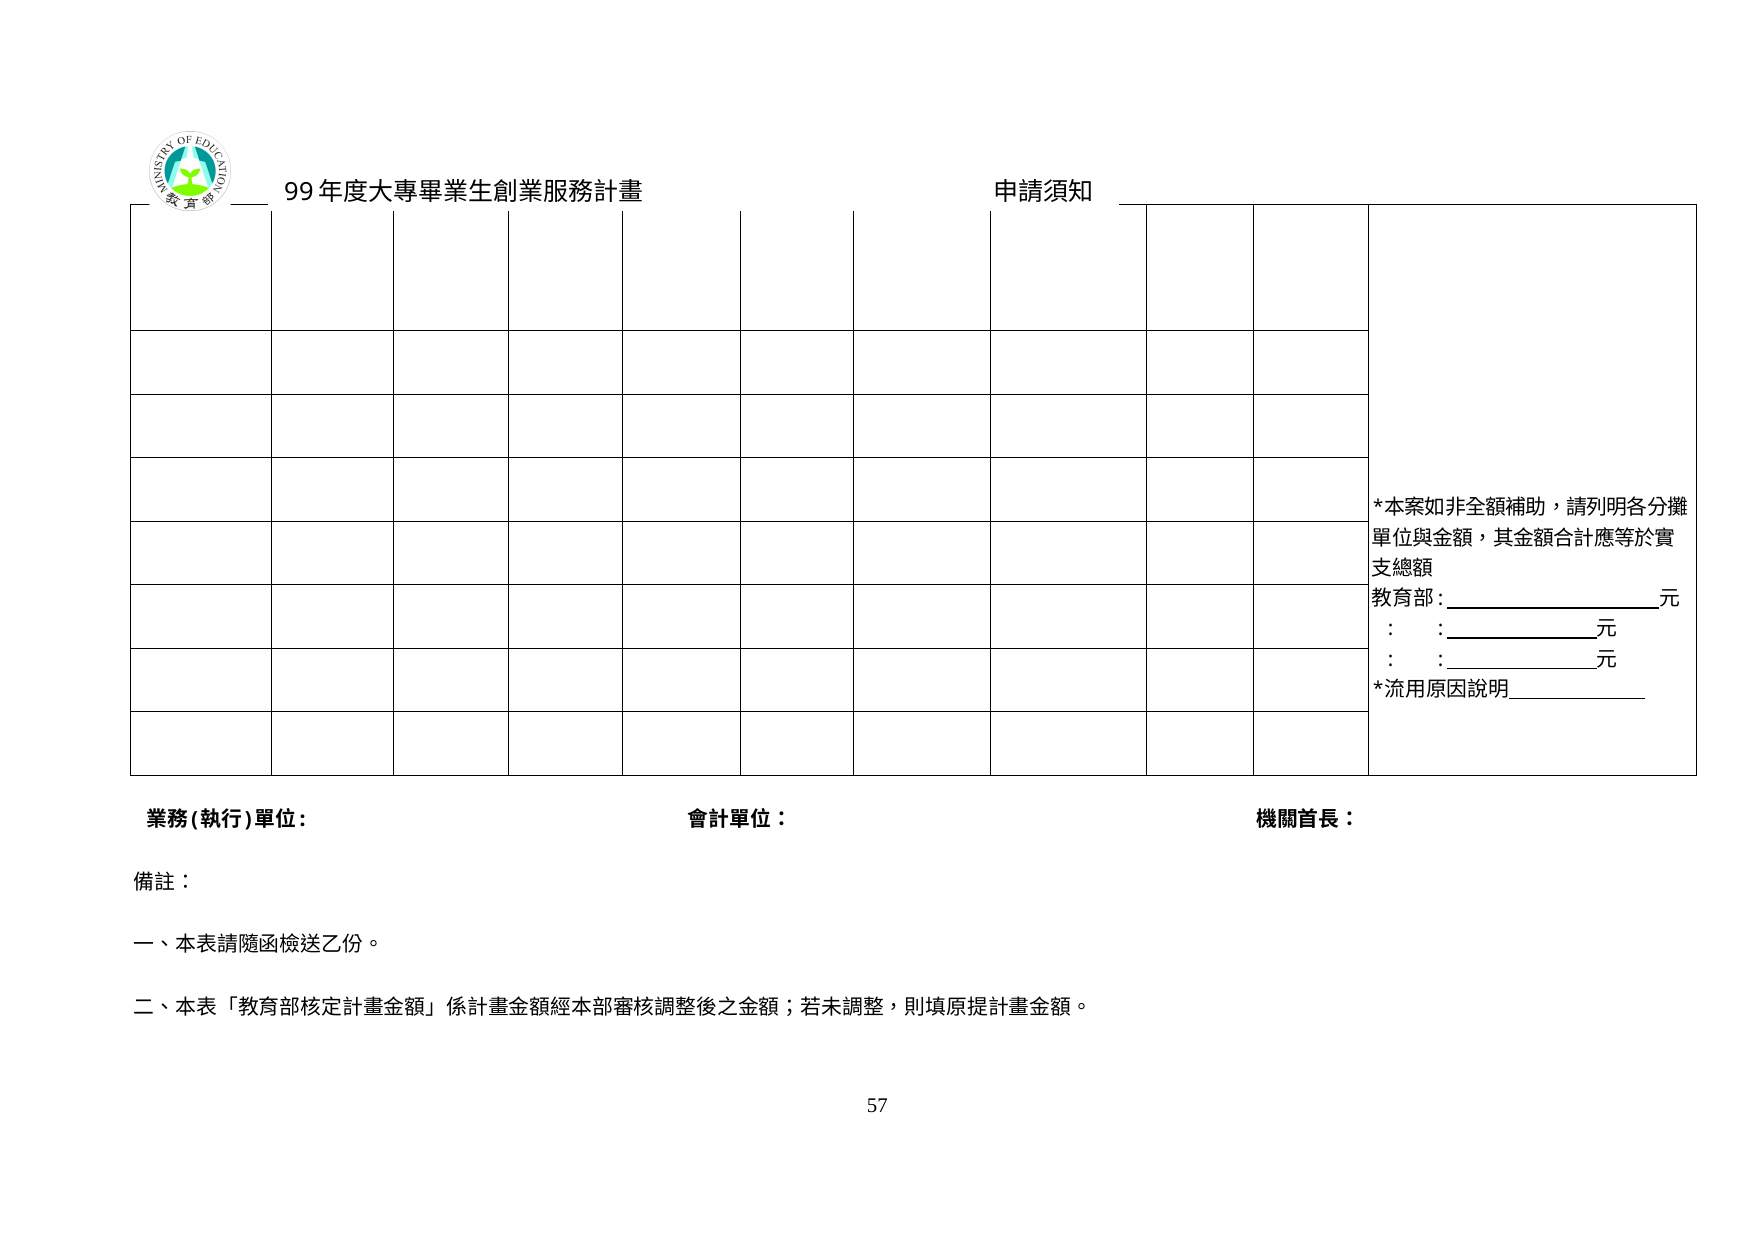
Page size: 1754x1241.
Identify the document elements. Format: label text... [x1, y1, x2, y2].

table_cell [1028, 838, 1177, 901]
table_cell [1178, 901, 1291, 963]
table_cell [1147, 712, 1253, 775]
table_cell [272, 458, 393, 521]
table_cell [393, 776, 509, 838]
table_cell [741, 395, 853, 457]
table_cell [1254, 395, 1368, 457]
table_cell [1254, 649, 1368, 711]
table_cell [741, 458, 853, 521]
table_cell [394, 712, 508, 775]
table_cell [272, 712, 393, 775]
table_cell [741, 649, 853, 711]
table_cell [1028, 901, 1177, 963]
table_cell 備註： [131, 838, 271, 901]
table_cell [854, 395, 990, 457]
table_cell [1319, 838, 1754, 901]
table_cell [1697, 330, 1754, 393]
table_cell [1147, 458, 1253, 521]
table_cell [1178, 838, 1291, 901]
table_cell [1697, 584, 1754, 648]
table_cell [509, 522, 622, 584]
table_cell [623, 458, 740, 521]
table_cell [272, 522, 393, 584]
table_cell [623, 395, 740, 457]
table_cell [1697, 521, 1754, 584]
table_cell [509, 331, 622, 393]
table_cell [1291, 901, 1319, 963]
table_cell [509, 901, 622, 963]
table_cell [394, 211, 508, 330]
table_cell [509, 585, 622, 648]
table_cell [741, 211, 853, 330]
table_cell 二、本表「教育部核定計畫金額」係計畫金額經本部審核調整後之金額；若未調整，則填原提計畫金額。 [131, 963, 1697, 1026]
table_cell [509, 712, 622, 775]
table_cell [393, 838, 509, 901]
table_cell 會計單位： [622, 776, 990, 838]
table_cell [623, 649, 740, 711]
table_cell [854, 331, 990, 393]
table_cell [1147, 205, 1253, 330]
table_cell [854, 458, 990, 521]
table_cell [1147, 395, 1253, 457]
table_cell 一、本表請隨函檢送乙份。 [131, 901, 509, 963]
table_cell [271, 838, 393, 901]
table_cell [272, 211, 393, 330]
table_cell [394, 331, 508, 393]
table_cell [1697, 963, 1754, 1026]
table_cell 機關首長： [1253, 776, 1697, 838]
table_cell [1254, 458, 1368, 521]
table_cell [741, 585, 853, 648]
table_cell [692, 838, 1028, 901]
table_cell [394, 395, 508, 457]
table_cell [854, 522, 990, 584]
table_cell [1319, 901, 1754, 963]
table_cell [272, 331, 393, 393]
table_cell [131, 205, 271, 330]
table_cell [854, 211, 990, 330]
table_cell [509, 649, 622, 711]
table_cell [991, 458, 1146, 521]
table_cell [623, 211, 740, 330]
table_cell [1147, 331, 1253, 393]
table_cell [741, 522, 853, 584]
table_cell [1254, 585, 1368, 648]
table_cell [131, 522, 271, 584]
table_cell [1254, 205, 1368, 330]
table_cell [623, 522, 740, 584]
table_cell [1147, 585, 1253, 648]
table_cell [1697, 204, 1754, 330]
table_cell 業務(執行)單位: [131, 776, 393, 838]
table_cell [623, 331, 740, 393]
table_cell [991, 395, 1146, 457]
table_cell [131, 649, 271, 711]
table_cell [509, 776, 622, 838]
table_cell [394, 585, 508, 648]
table_cell [1697, 648, 1754, 711]
table_cell [1254, 331, 1368, 393]
table_cell [1697, 457, 1754, 521]
table_cell [741, 712, 853, 775]
table_cell [622, 901, 632, 963]
table_cell [1697, 775, 1754, 838]
table_cell [509, 838, 622, 901]
table_cell [272, 649, 393, 711]
table_cell [854, 585, 990, 648]
table_cell [623, 712, 740, 775]
table_cell *本案如非全額補助，請列明各分攤單位與金額，其金額合計應等於實支總額 教育部: 元 : : 元 : : 元 *流用原因說明 [1369, 205, 1696, 775]
table_cell [509, 395, 622, 457]
table_cell [622, 838, 632, 901]
table_cell [131, 458, 271, 521]
table_cell [394, 458, 508, 521]
table_cell [1254, 712, 1368, 775]
table_cell [854, 712, 990, 775]
table_cell [692, 901, 1028, 963]
table_cell [1291, 838, 1319, 901]
table_cell [623, 585, 740, 648]
table_cell [991, 331, 1146, 393]
table_cell [632, 901, 692, 963]
table_cell [990, 776, 1146, 838]
table_cell [1147, 522, 1253, 584]
table_cell [991, 205, 1146, 330]
table_cell [991, 712, 1146, 775]
table_cell [1697, 711, 1754, 775]
table_cell [272, 395, 393, 457]
table_cell [632, 838, 692, 901]
table_cell [741, 331, 853, 393]
table_cell [1697, 394, 1754, 457]
table_cell [1147, 649, 1253, 711]
table_cell [509, 458, 622, 521]
table_cell [991, 522, 1146, 584]
table_cell [131, 712, 271, 775]
table_cell [131, 585, 271, 648]
table_cell [1146, 776, 1253, 838]
table_cell [991, 649, 1146, 711]
table_cell [131, 395, 271, 457]
table_cell [394, 649, 508, 711]
table_cell [1254, 522, 1368, 584]
table_cell [991, 585, 1146, 648]
table_cell [509, 211, 622, 330]
table_cell [131, 331, 271, 393]
table_cell [272, 585, 393, 648]
table_cell [854, 649, 990, 711]
table_cell [394, 522, 508, 584]
